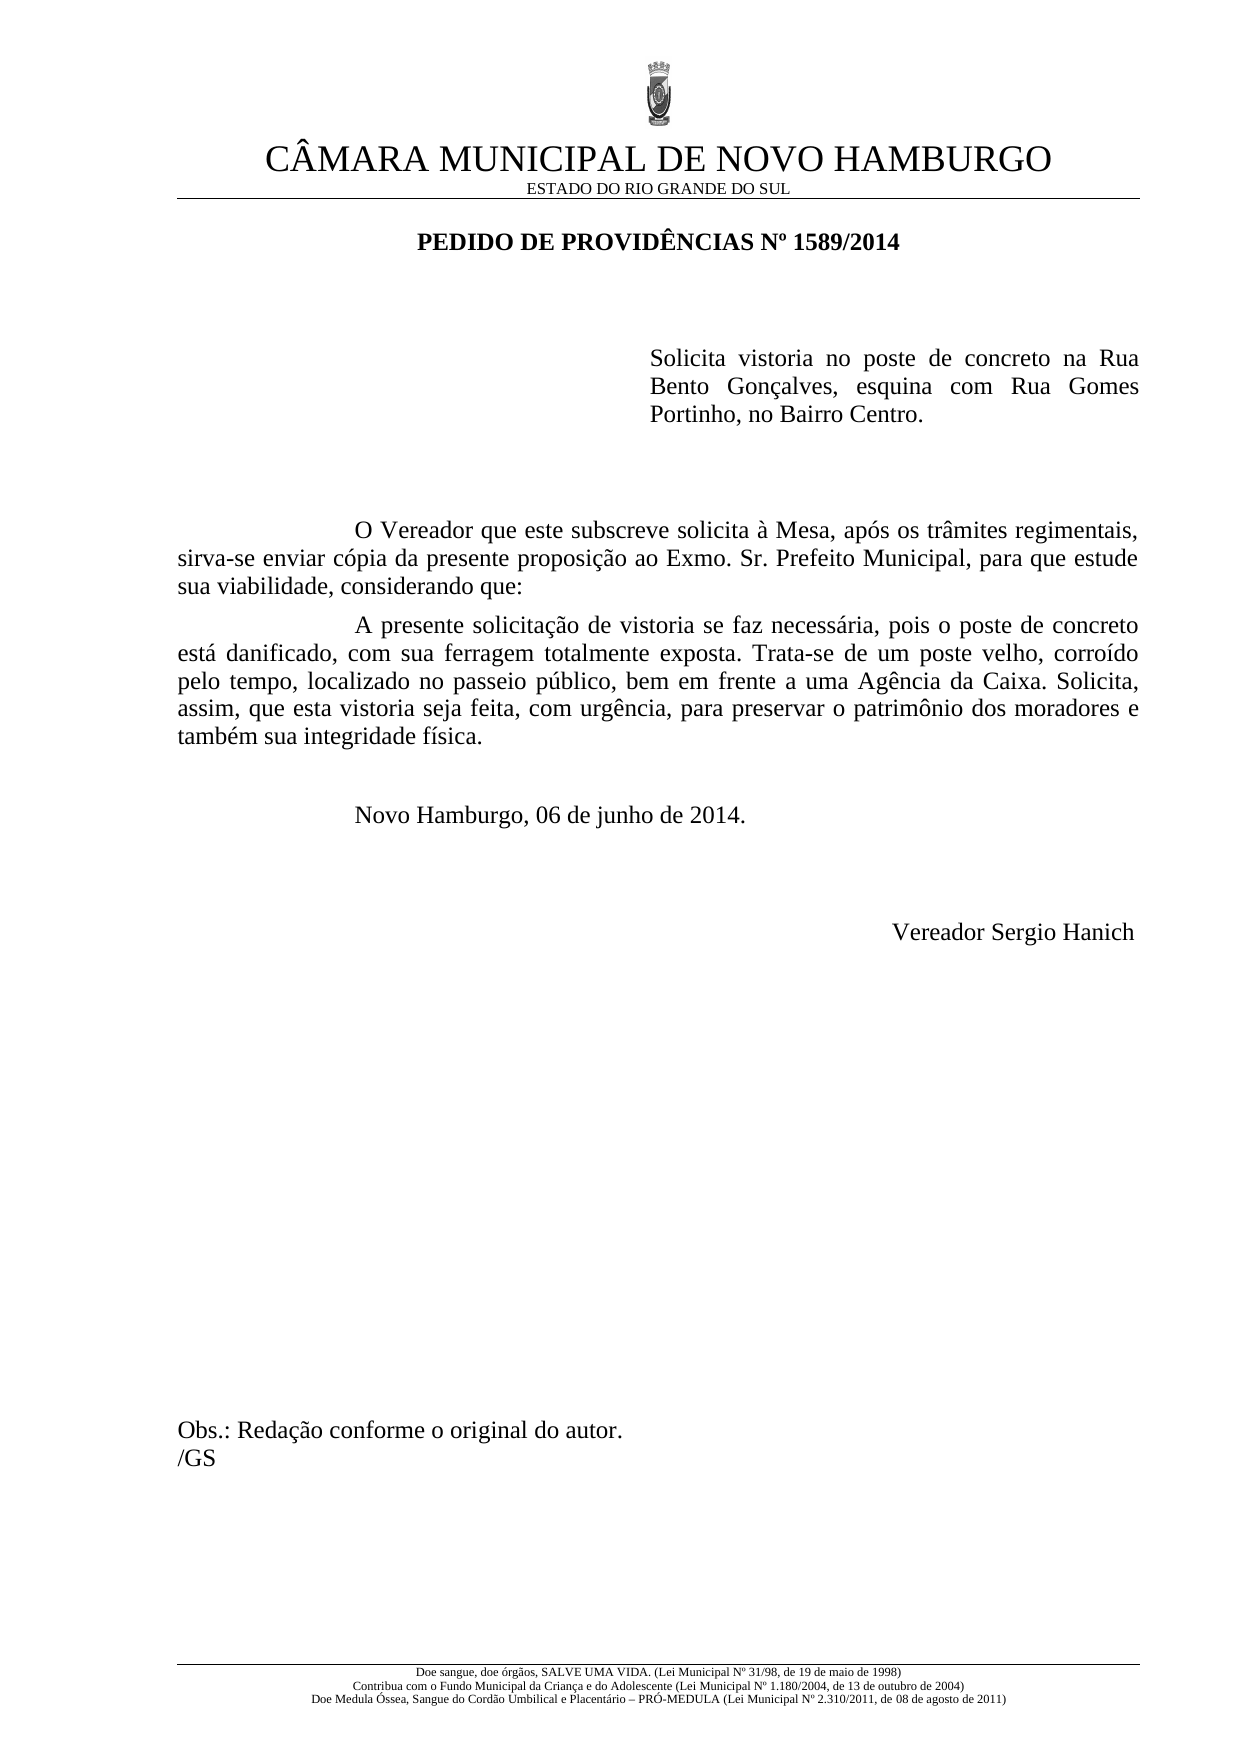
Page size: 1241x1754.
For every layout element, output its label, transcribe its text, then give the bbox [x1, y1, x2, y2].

text Solicita vistoria no poste de concreto na Rua Bento Gonçalves, esquina com Rua Gomes Portinho, no Bairro Centro. [649, 344, 1140, 428]
text /GS [177, 1444, 1140, 1472]
text O Vereador que este subscreve solicita à Mesa, após os trâmites regimentais, sirva-se enviar cópia da presente proposição ao Exmo. Sr. Prefeito Municipal, para que estude sua viabilidade, considerando que: [177, 516, 1140, 599]
text Vereador Sergio Hanich [768, 918, 1140, 945]
text PEDIDO DE PROVIDÊNCIAS Nº 1589/2014 [177, 228, 1140, 256]
text Obs.: Redação conforme o original do autor. [177, 1416, 1140, 1444]
text A presente solicitação de vistoria se faz necessária, pois o poste de concreto está danificado, com sua ferragem totalmente exposta. Trata-se de um poste velho, corroído pelo tempo, localizado no passeio público, bem em frente a uma Agência da Caixa. Solicita, assim, que esta vistoria seja feita, com urgência, para preservar o patrimônio dos moradores e também sua integridade física. [177, 611, 1140, 750]
text Novo Hamburgo, 06 de junho de 2014. [177, 801, 1140, 829]
